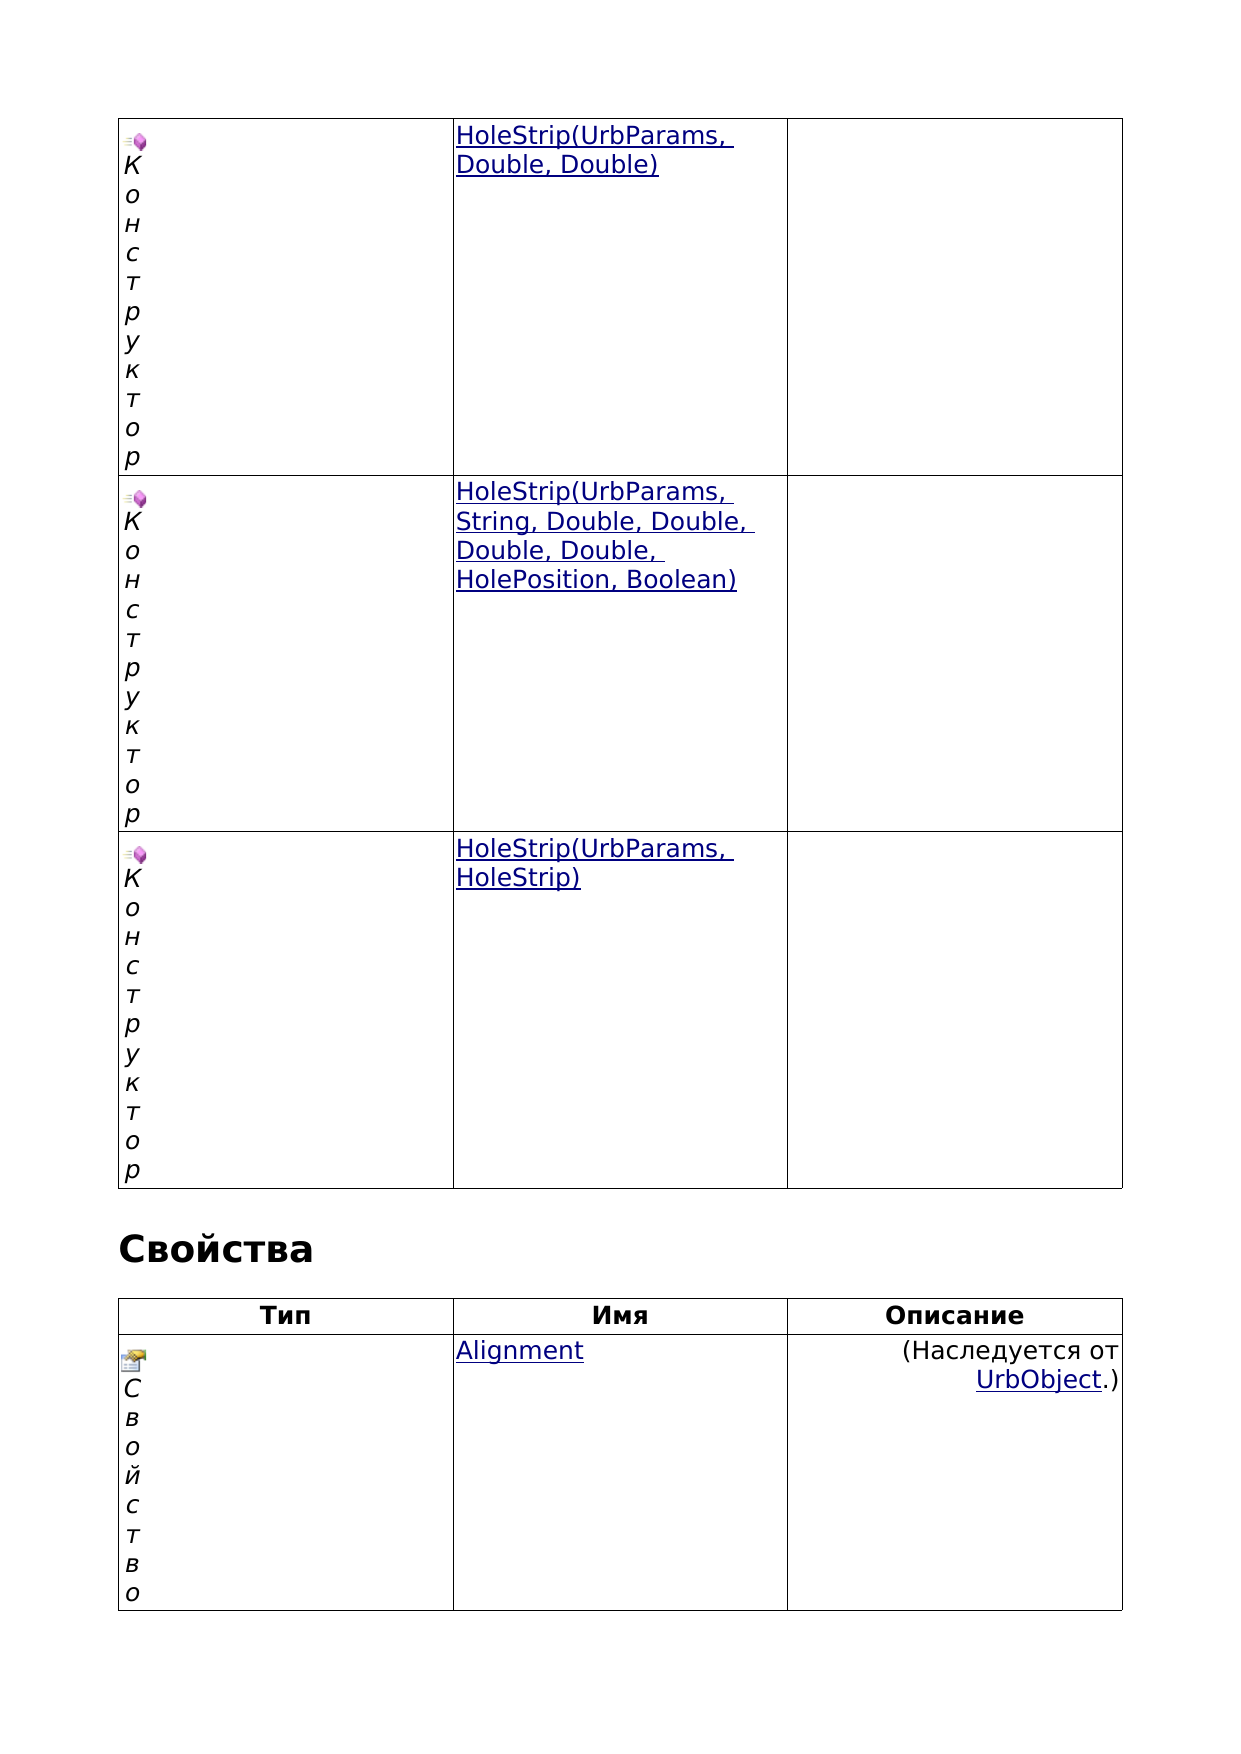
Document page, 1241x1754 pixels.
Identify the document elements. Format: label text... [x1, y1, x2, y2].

table_cell [119, 476, 453, 831]
table_cell Alignment [454, 1335, 787, 1610]
picture [121, 1348, 147, 1374]
table_cell [119, 1335, 453, 1610]
table_cell (Наследуется от UrbObject.) [788, 1335, 1122, 1610]
picture [121, 133, 147, 151]
picture [121, 846, 147, 864]
table_cell [788, 119, 1122, 474]
table_cell HoleStrip(UrbParams, Double, Double) [454, 119, 787, 474]
table_cell [119, 832, 453, 1187]
table_cell HoleStrip(UrbParams, String, Double, Double, Double, Double, HolePosition, Boolean) [454, 476, 787, 831]
table_cell [788, 476, 1122, 831]
table_header Имя [454, 1299, 787, 1333]
table_header Тип [119, 1299, 453, 1333]
table_cell [788, 832, 1122, 1187]
picture [121, 490, 147, 508]
subtitle Свойства [118, 1227, 1122, 1271]
table_cell [119, 119, 453, 474]
table_cell HoleStrip(UrbParams, HoleStrip) [454, 832, 787, 1187]
table_header Описание [788, 1299, 1122, 1333]
